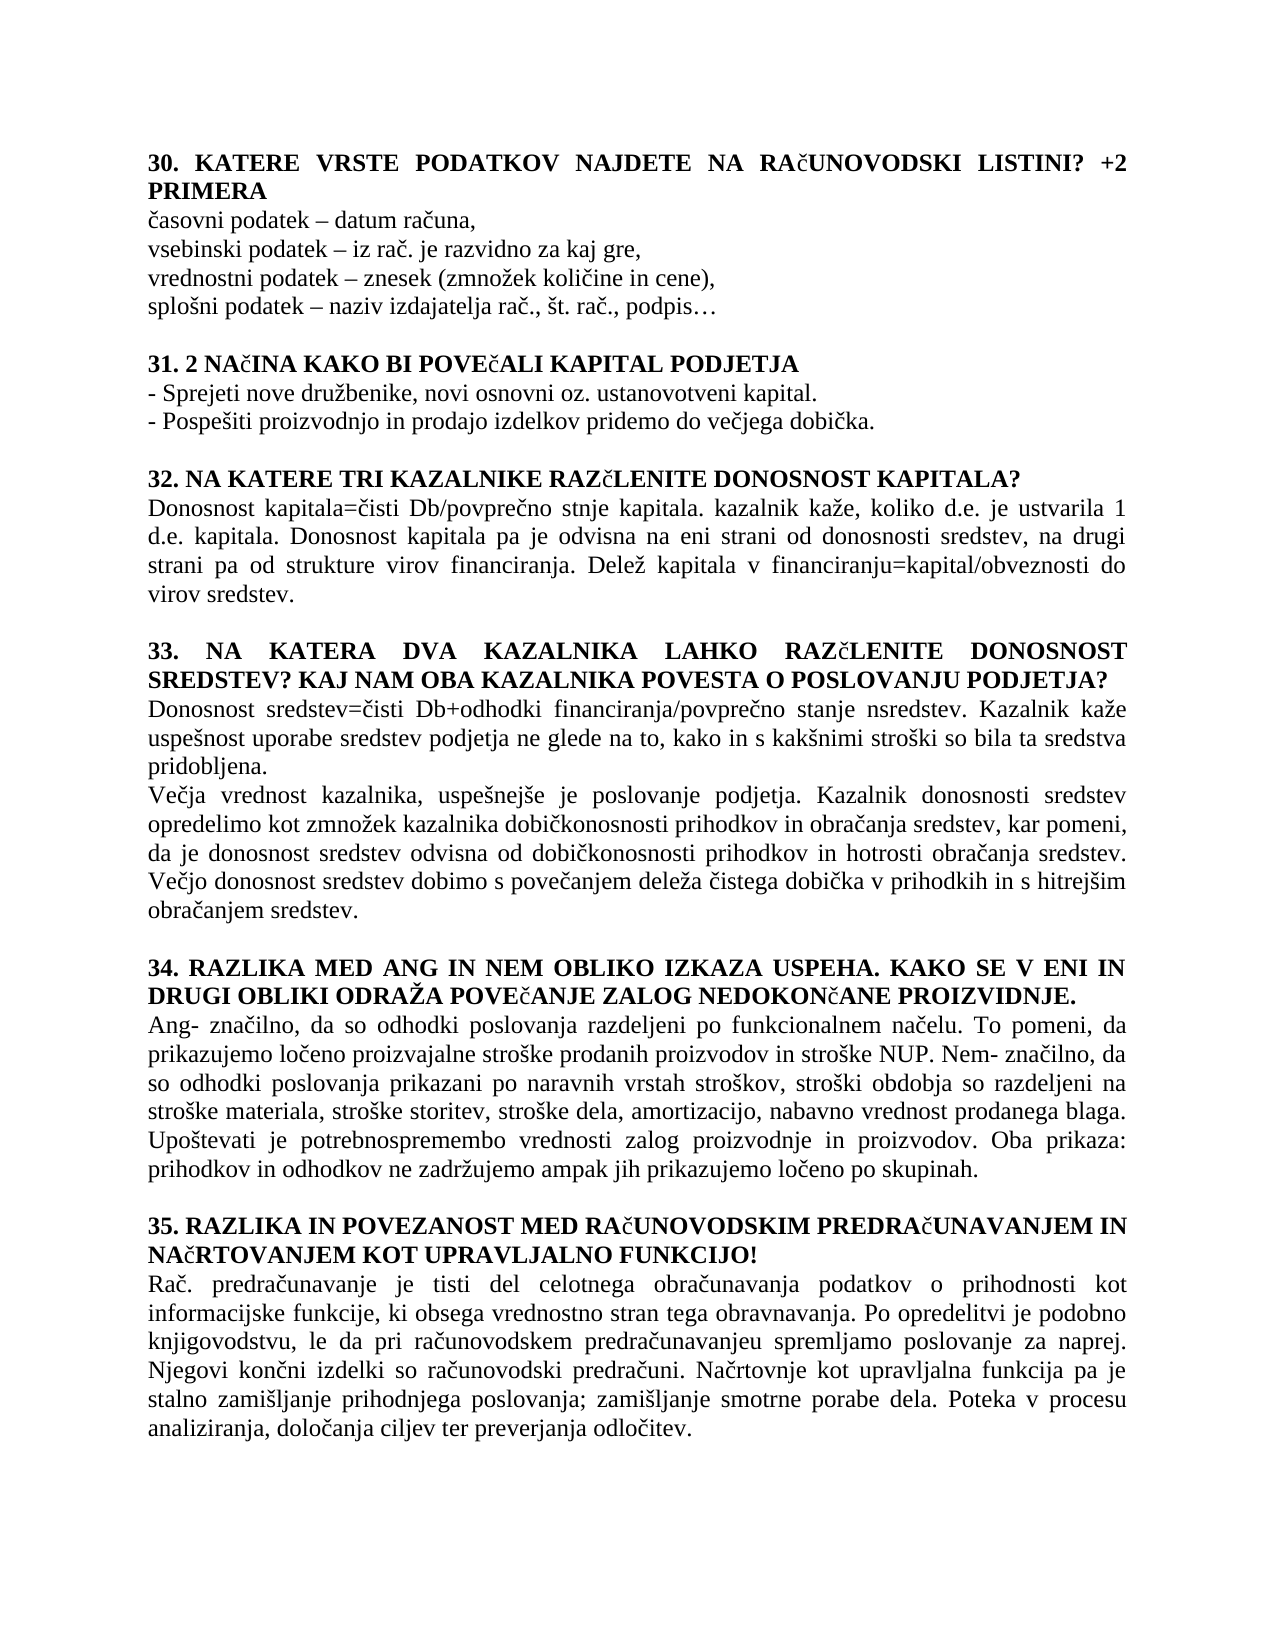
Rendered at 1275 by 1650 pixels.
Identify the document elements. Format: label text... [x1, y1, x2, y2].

text 32. NA KATERE TRI KAZALNIKE RAZčLENITE DONOSNOST KAPITALA? [148, 464, 1127, 493]
text splošni podatek – naziv izdajatelja rač., št. rač., podpis… [148, 291, 1127, 320]
text 31. 2 NAčINA KAKO BI POVEčALI KAPITAL PODJETJA [148, 349, 1127, 378]
text Donosnost kapitala=čisti Db/povprečno stnje kapitala. kazalnik kaže, koliko d.e. je ustvarila 1 d.e. kapitala. Donosnost kapitala pa je odvisna na eni strani od donosnosti sredstev, na drugi strani pa od strukture virov financiranja. Delež kapitala v financiranju=kapital/obveznosti do virov sredstev. [148, 493, 1127, 608]
text 33. NA KATERA DVA KAZALNIKA LAHKO RAZčLENITE DONOSNOST SREDSTEV? KAJ NAM OBA KAZALNIKA POVESTA O POSLOVANJU PODJETJA? [148, 636, 1127, 694]
text Ang- značilno, da so odhodki poslovanja razdeljeni po funkcionalnem načelu. To pomeni, da prikazujemo ločeno proizvajalne stroške prodanih proizvodov in stroške NUP. Nem- značilno, da so odhodki poslovanja prikazani po naravnih vrstah stroškov, stroški obdobja so razdeljeni na stroške materiala, stroške storitev, stroške dela, amortizacijo, nabavno vrednost prodanega blaga. Upoštevati je potrebnospremembo vrednosti zalog proizvodnje in proizvodov. Oba prikaza: prihodkov in odhodkov ne zadržujemo ampak jih prikazujemo ločeno po skupinah. [148, 1010, 1127, 1183]
text 34. RAZLIKA MED ANG IN NEM OBLIKO IZKAZA USPEHA. KAKO SE V ENI IN DRUGI OBLIKI ODRAŽA POVEčANJE ZALOG NEDOKONčANE PROIZVIDNJE. [148, 953, 1127, 1010]
text - Pospešiti proizvodnjo in prodajo izdelkov pridemo do večjega dobička. [148, 406, 1127, 435]
text 30. KATERE VRSTE PODATKOV NAJDETE NA RAčUNOVODSKI LISTINI? +2 PRIMERA [148, 148, 1127, 205]
text 35. RAZLIKA IN POVEZANOST MED RAčUNOVODSKIM PREDRAčUNAVANJEM IN NAčRTOVANJEM KOT UPRAVLJALNO FUNKCIJO! [148, 1211, 1127, 1269]
text Večja vrednost kazalnika, uspešnejše je poslovanje podjetja. Kazalnik donosnosti sredstev opredelimo kot zmnožek kazalnika dobičkonosnosti prihodkov in obračanja sredstev, kar pomeni, da je donosnost sredstev odvisna od dobičkonosnosti prihodkov in hotrosti obračanja sredstev. Večjo donosnost sredstev dobimo s povečanjem deleža čistega dobička v prihodkih in s hitrejšim obračanjem sredstev. [148, 780, 1127, 924]
text vsebinski podatek – iz rač. je razvidno za kaj gre, [148, 234, 1127, 263]
text - Sprejeti nove družbenike, novi osnovni oz. ustanovotveni kapital. [148, 378, 1127, 406]
text časovni podatek – datum računa, [148, 205, 1127, 234]
text Rač. predračunavanje je tisti del celotnega obračunavanja podatkov o prihodnosti kot informacijske funkcije, ki obsega vrednostno stran tega obravnavanja. Po opredelitvi je podobno knjigovodstvu, le da pri računovodskem predračunavanjeu spremljamo poslovanje za naprej. Njegovi končni izdelki so računovodski predračuni. Načrtovnje kot upravljalna funkcija pa je stalno zamišljanje prihodnjega poslovanja; zamišljanje smotrne porabe dela. Poteka v procesu analiziranja, določanja ciljev ter preverjanja odločitev. [148, 1269, 1127, 1441]
text vrednostni podatek – znesek (zmnožek količine in cene), [148, 263, 1127, 291]
text Donosnost sredstev=čisti Db+odhodki financiranja/povprečno stanje nsredstev. Kazalnik kaže uspešnost uporabe sredstev podjetja ne glede na to, kako in s kakšnimi stroški so bila ta sredstva pridobljena. [148, 694, 1127, 780]
